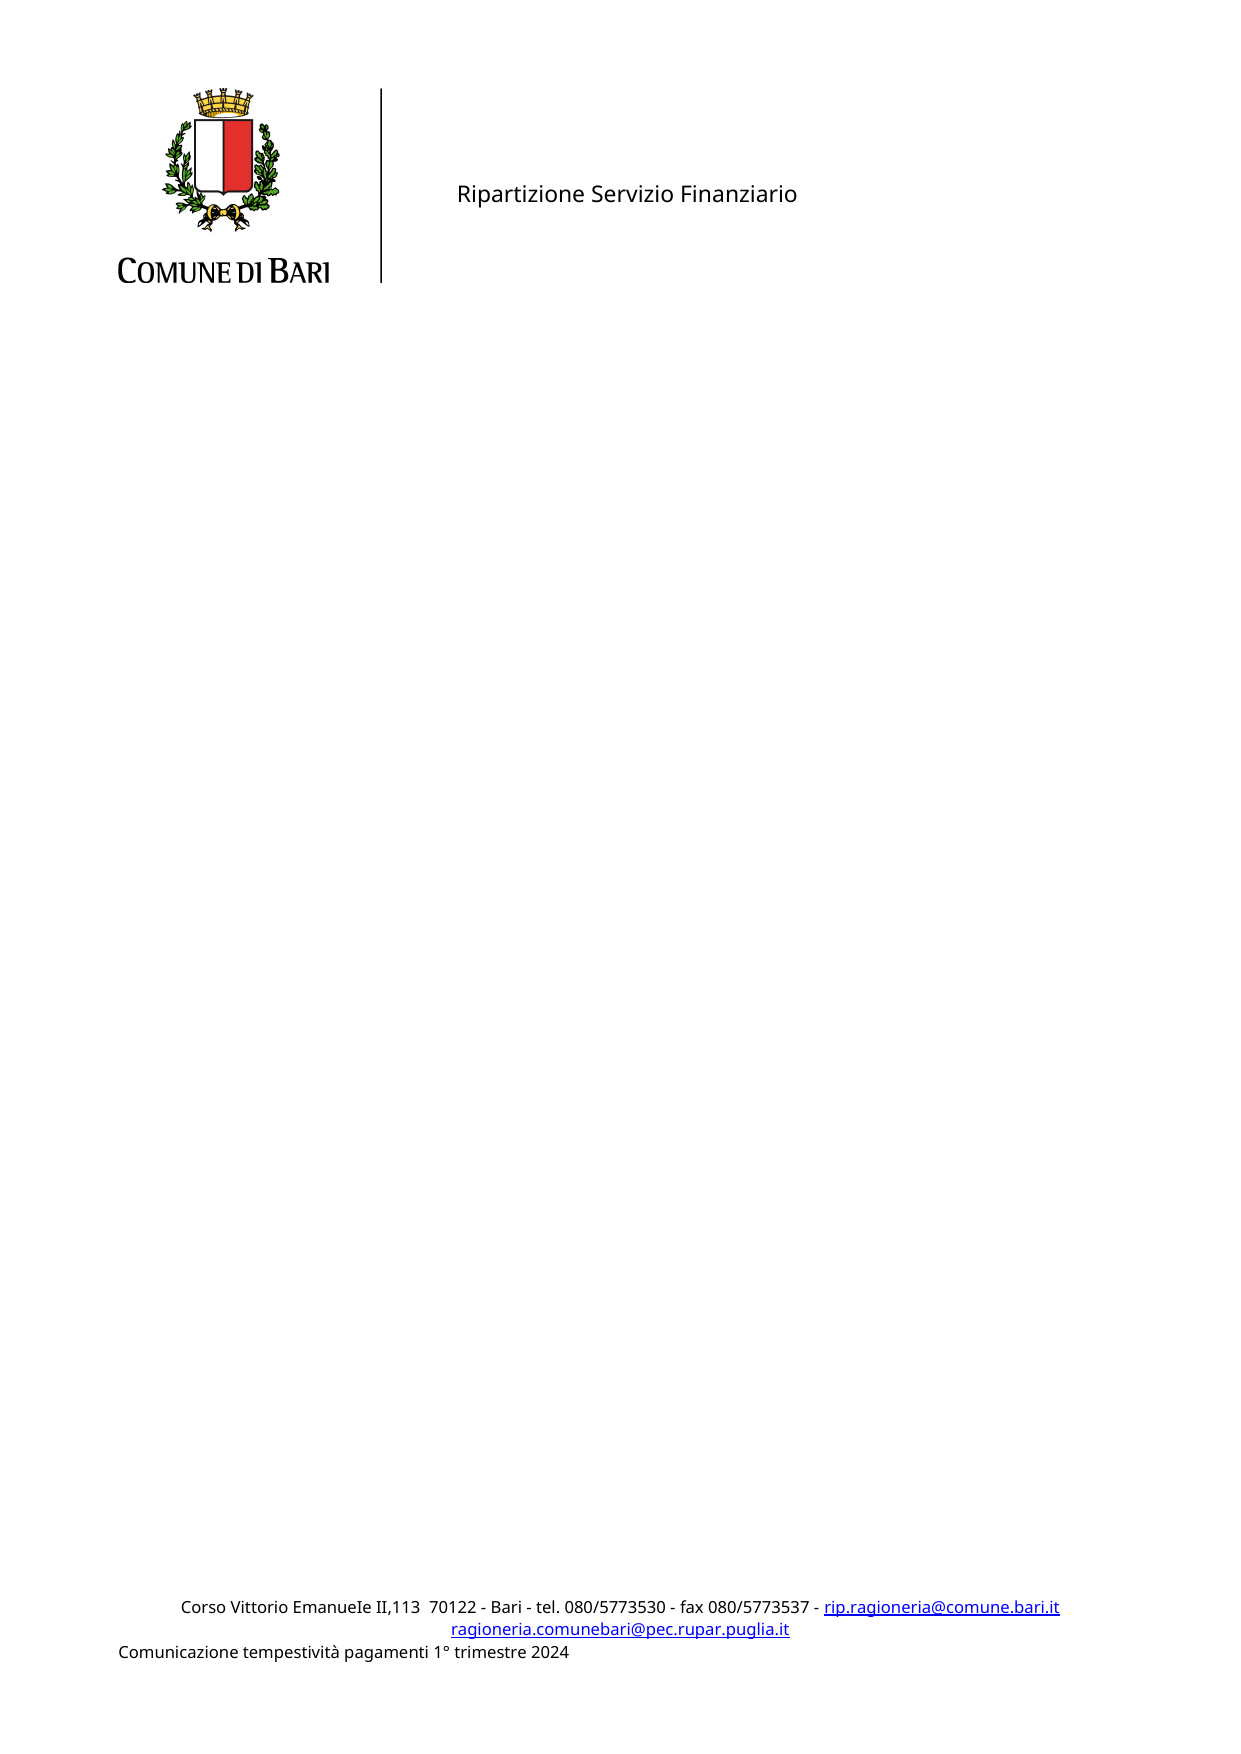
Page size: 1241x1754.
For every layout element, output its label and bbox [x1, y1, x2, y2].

picture [118, 88, 382, 283]
